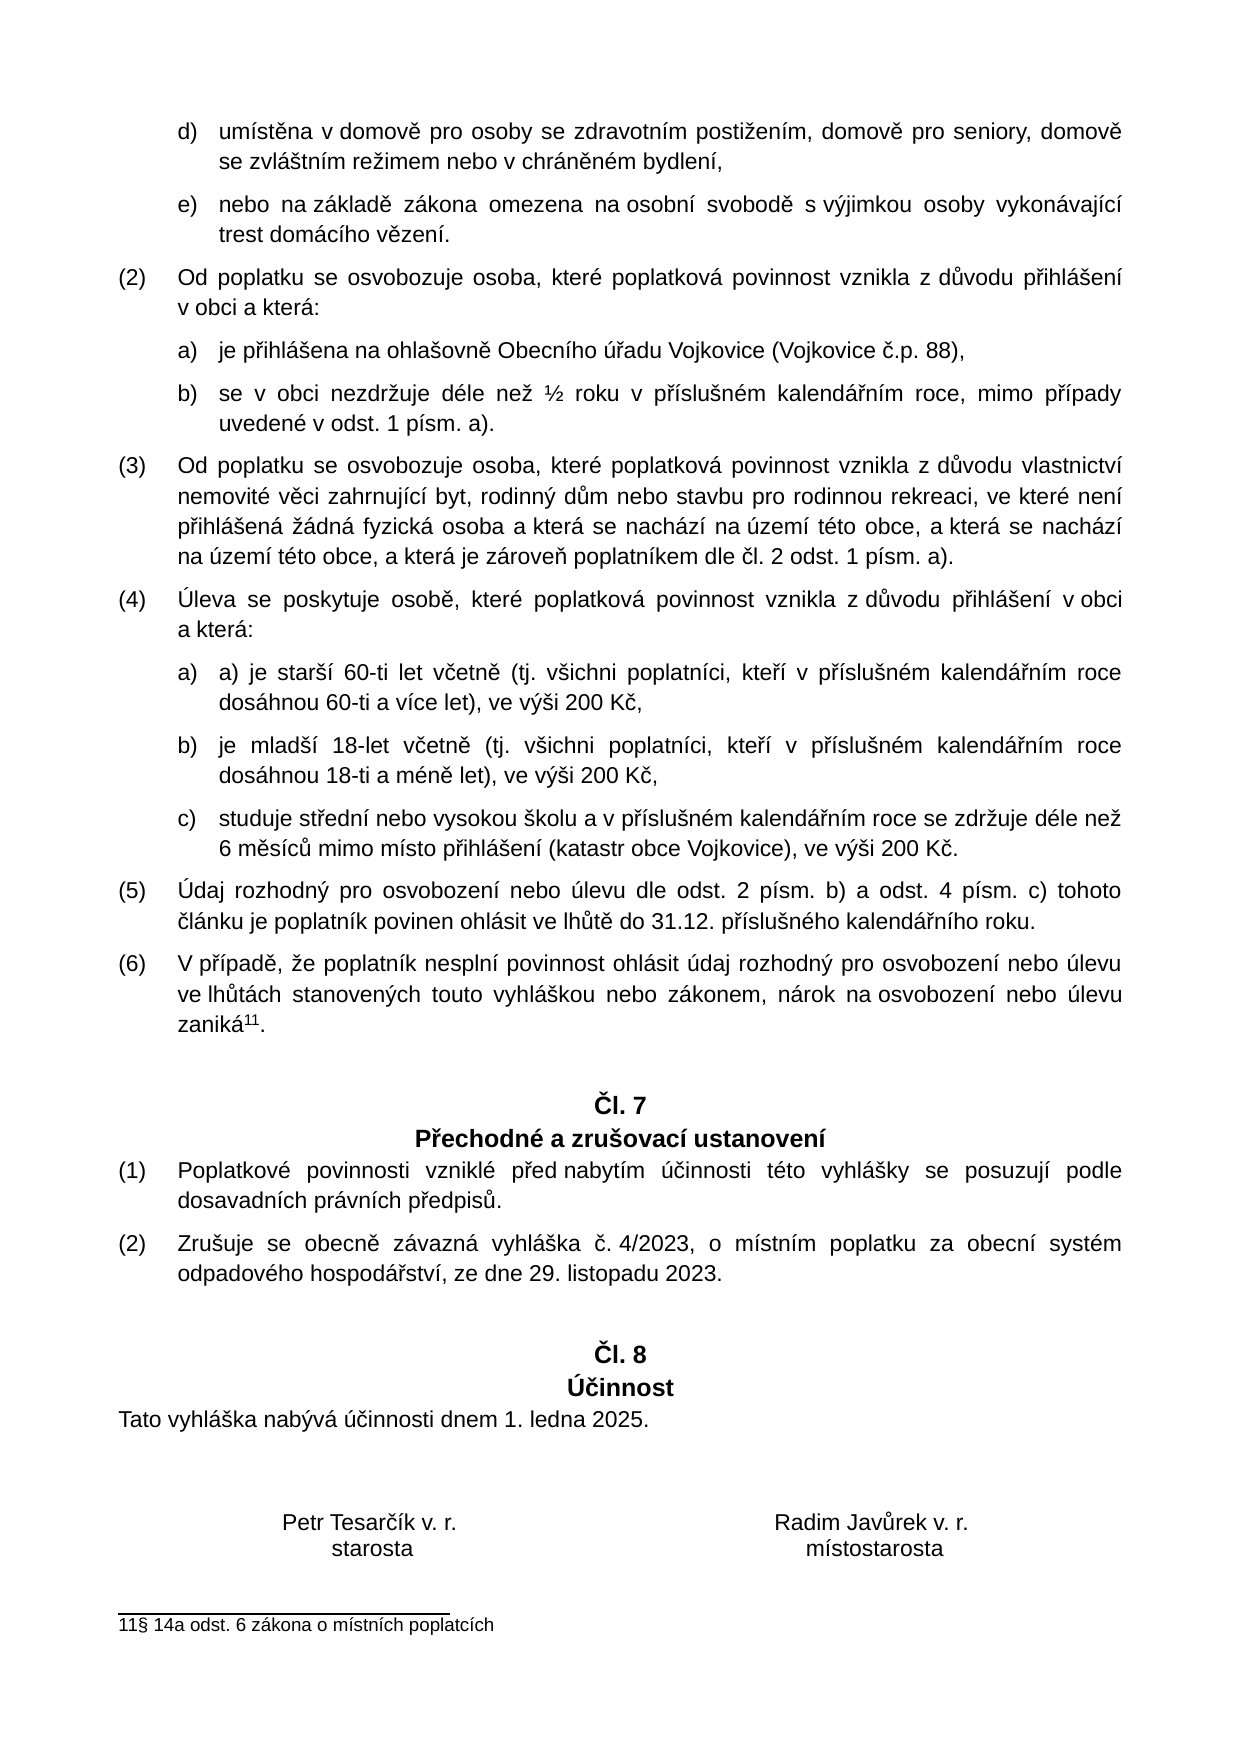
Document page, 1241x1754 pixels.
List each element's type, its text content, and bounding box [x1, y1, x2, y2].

list nebo na základě zákona omezena na osobní svobodě s výjimkou osoby vykonávající trest domácího vězení. [177, 191, 1122, 248]
list umístěna v domově pro osoby se zdravotním postižením, domově pro seniory, domově se zvláštním režimem nebo v chráněném bydlení, [177, 118, 1122, 175]
text Tato vyhláška nabývá účinnosti dnem 1. ledna 2025. [118, 1406, 1122, 1433]
list Poplatkové povinnosti vzniklé před nabytím účinnosti této vyhlášky se posuzují podle dosavadních právních předpisů. [118, 1157, 1122, 1214]
list a) je starší 60-ti let včetně (tj. všichni poplatníci, kteří v příslušném kalendářním roce dosáhnou 60-ti a více let), ve výši 200 Kč, [177, 659, 1122, 715]
list Úleva se poskytuje osobě, které poplatková povinnost vznikla z důvodu přihlášení v obci a která: [118, 586, 1122, 642]
subtitle Čl. 7 Přechodné a zrušovací ustanovení [118, 1091, 1122, 1153]
list Údaj rozhodný pro osvobození nebo úlevu dle odst. 2 písm. b) a odst. 4 písm. c) tohoto článku je poplatník povinen ohlásit ve lhůtě do 31.12. příslušného kalendářního roku. [118, 877, 1122, 934]
list V případě, že poplatník nesplní povinnost ohlásit údaj rozhodný pro osvobození nebo úlevu ve lhůtách stanovených touto vyhláškou nebo zákonem, nárok na osvobození nebo úlevu zaniká. [118, 950, 1122, 1037]
table_header Radim Javůrek v. r. místostarosta [620, 1449, 1122, 1567]
list je přihlášena na ohlašovně Obecního úřadu Vojkovice (Vojkovice č.p. 88), [177, 337, 1122, 363]
subtitle Čl. 8 Účinnost [118, 1340, 1122, 1402]
list Od poplatku se osvobozuje osoba, které poplatková povinnost vznikla z důvodu vlastnictví nemovité věci zahrnující byt, rodinný dům nebo stavbu pro rodinnou rekreaci, ve které není přihlášená žádná fyzická osoba a která se nachází na území této obce, a která se nachází na území této obce, a která je zároveň poplatníkem dle čl. 2 odst. 1 písm. a). [118, 452, 1122, 569]
list Od poplatku se osvobozuje osoba, které poplatková povinnost vznikla z důvodu přihlášení v obci a která: [118, 264, 1122, 321]
list Zrušuje se obecně závazná vyhláška č. 4/2023, o místním poplatku za obecní systém odpadového hospodářství, ze dne 29. listopadu 2023. [118, 1230, 1122, 1287]
list se v obci nezdržuje déle než ½ roku v příslušném kalendářním roce, mimo případy uvedené v odst. 1 písm. a). [177, 379, 1122, 436]
list studuje střední nebo vysokou školu a v příslušném kalendářním roce se zdržuje déle než 6 měsíců mimo místo přihlášení (katastr obce Vojkovice), ve výši 200 Kč. [177, 804, 1122, 861]
list je mladší 18-let včetně (tj. všichni poplatníci, kteří v příslušném kalendářním roce dosáhnou 18-ti a méně let), ve výši 200 Kč, [177, 732, 1122, 788]
table_header Petr Tesarčík v. r. starosta [118, 1449, 620, 1567]
list § 14a odst. 6 zákona o místních poplatcích [118, 1614, 1122, 1635]
